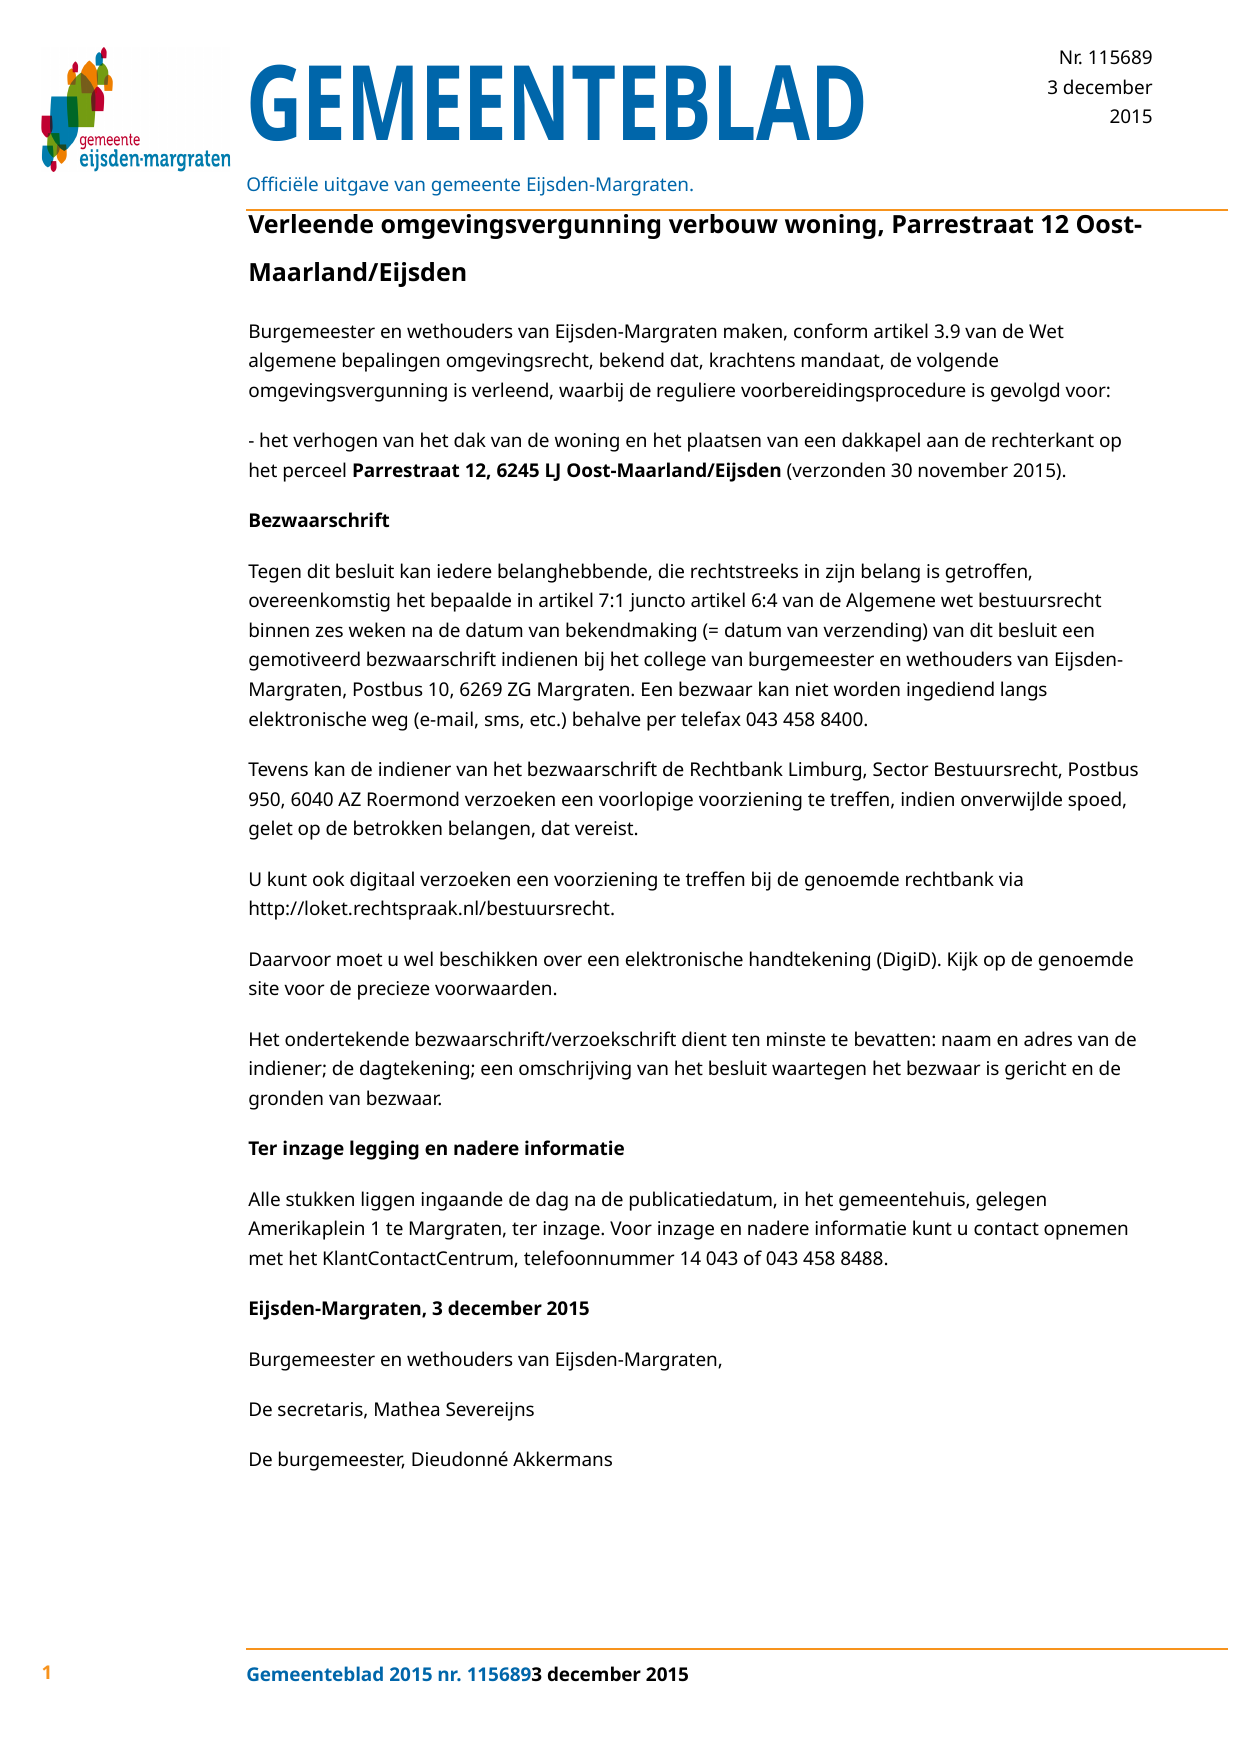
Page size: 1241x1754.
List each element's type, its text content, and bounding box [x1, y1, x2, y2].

text Tevens kan de indiener van het bezwaarschrift de Rechtbank Limburg, Sector Bestuursrecht, Postbus 950, 6040 AZ Roermond verzoeken een voorlopige voorziening te treffen, indien onverwijlde spoed, gelet op de betrokken belangen, dat vereist. [248, 756, 1152, 841]
text Alle stukken liggen ingaande de dag na de publicatiedatum, in het gemeentehuis, gelegen Amerikaplein 1 te Margraten, ter inzage. Voor inzage en nadere informatie kunt u contact opnemen met het KlantContactCentrum, telefoonnummer 14 043 of 043 458 8488. [248, 1186, 1152, 1271]
text Het ondertekende bezwaarschrift/verzoekschrift dient ten minste te bevatten: naam en adres van de indiener; de dagtekening; een omschrijving van het besluit waartegen het bezwaar is gericht en de gronden van bezwaar. [248, 1026, 1152, 1111]
text - het verhogen van het dak van de woning en het plaatsen van een dakkapel aan de rechterkant op het perceel Parrestraat 12, 6245 LJ Oost-Maarland/Eijsden (verzonden 30 november 2015). [248, 427, 1152, 483]
text Ter inzage legging en nadere informatie [248, 1135, 1152, 1161]
text U kunt ook digitaal verzoeken een voorziening te treffen bij de genoemde rechtbank via http://loket.rechtspraak.nl/bestuursrecht. [248, 866, 1152, 921]
text Burgemeester en wethouders van Eijsden-Margraten maken, conform artikel 3.9 van de Wet algemene bepalingen omgevingsrecht, bekend dat, krachtens mandaat, de volgende omgevingsvergunning is verleend, waarbij de reguliere voorbereidingsprocedure is gevolgd voor: [248, 318, 1152, 403]
text De burgemeester, Dieudonné Akkermans [248, 1447, 1152, 1472]
text Bezwaarschrift [248, 507, 1152, 533]
text Verleende omgevingsvergunning verbouw woning, Parrestraat 12 Oost-Maarland/Eijsden [248, 211, 1152, 288]
text Burgemeester en wethouders van Eijsden-Margraten, [248, 1346, 1152, 1372]
text Daarvoor moet u wel beschikken over een elektronische handtekening (DigiD). Kijk op de genoemde site voor de precieze voorwaarden. [248, 946, 1152, 1001]
text Eijsden-Margraten, 3 december 2015 [248, 1295, 1152, 1321]
text Tegen dit besluit kan iedere belanghebbende, die rechtstreeks in zijn belang is getroffen, overeenkomstig het bepaalde in artikel 7:1 juncto artikel 6:4 van de Algemene wet bestuursrecht binnen zes weken na de datum van bekendmaking (= datum van verzending) van dit besluit een gemotiveerd bezwaarschrift indienen bij het college van burgemeester en wethouders van Eijsden-Margraten, Postbus 10, 6269 ZG Margraten. Een bezwaar kan niet worden ingediend langs elektronische weg (e-mail, sms, etc.) behalve per telefax 043 458 8400. [248, 558, 1152, 732]
picture [41, 47, 231, 172]
text De secretaris, Mathea Severeijns [248, 1396, 1152, 1422]
